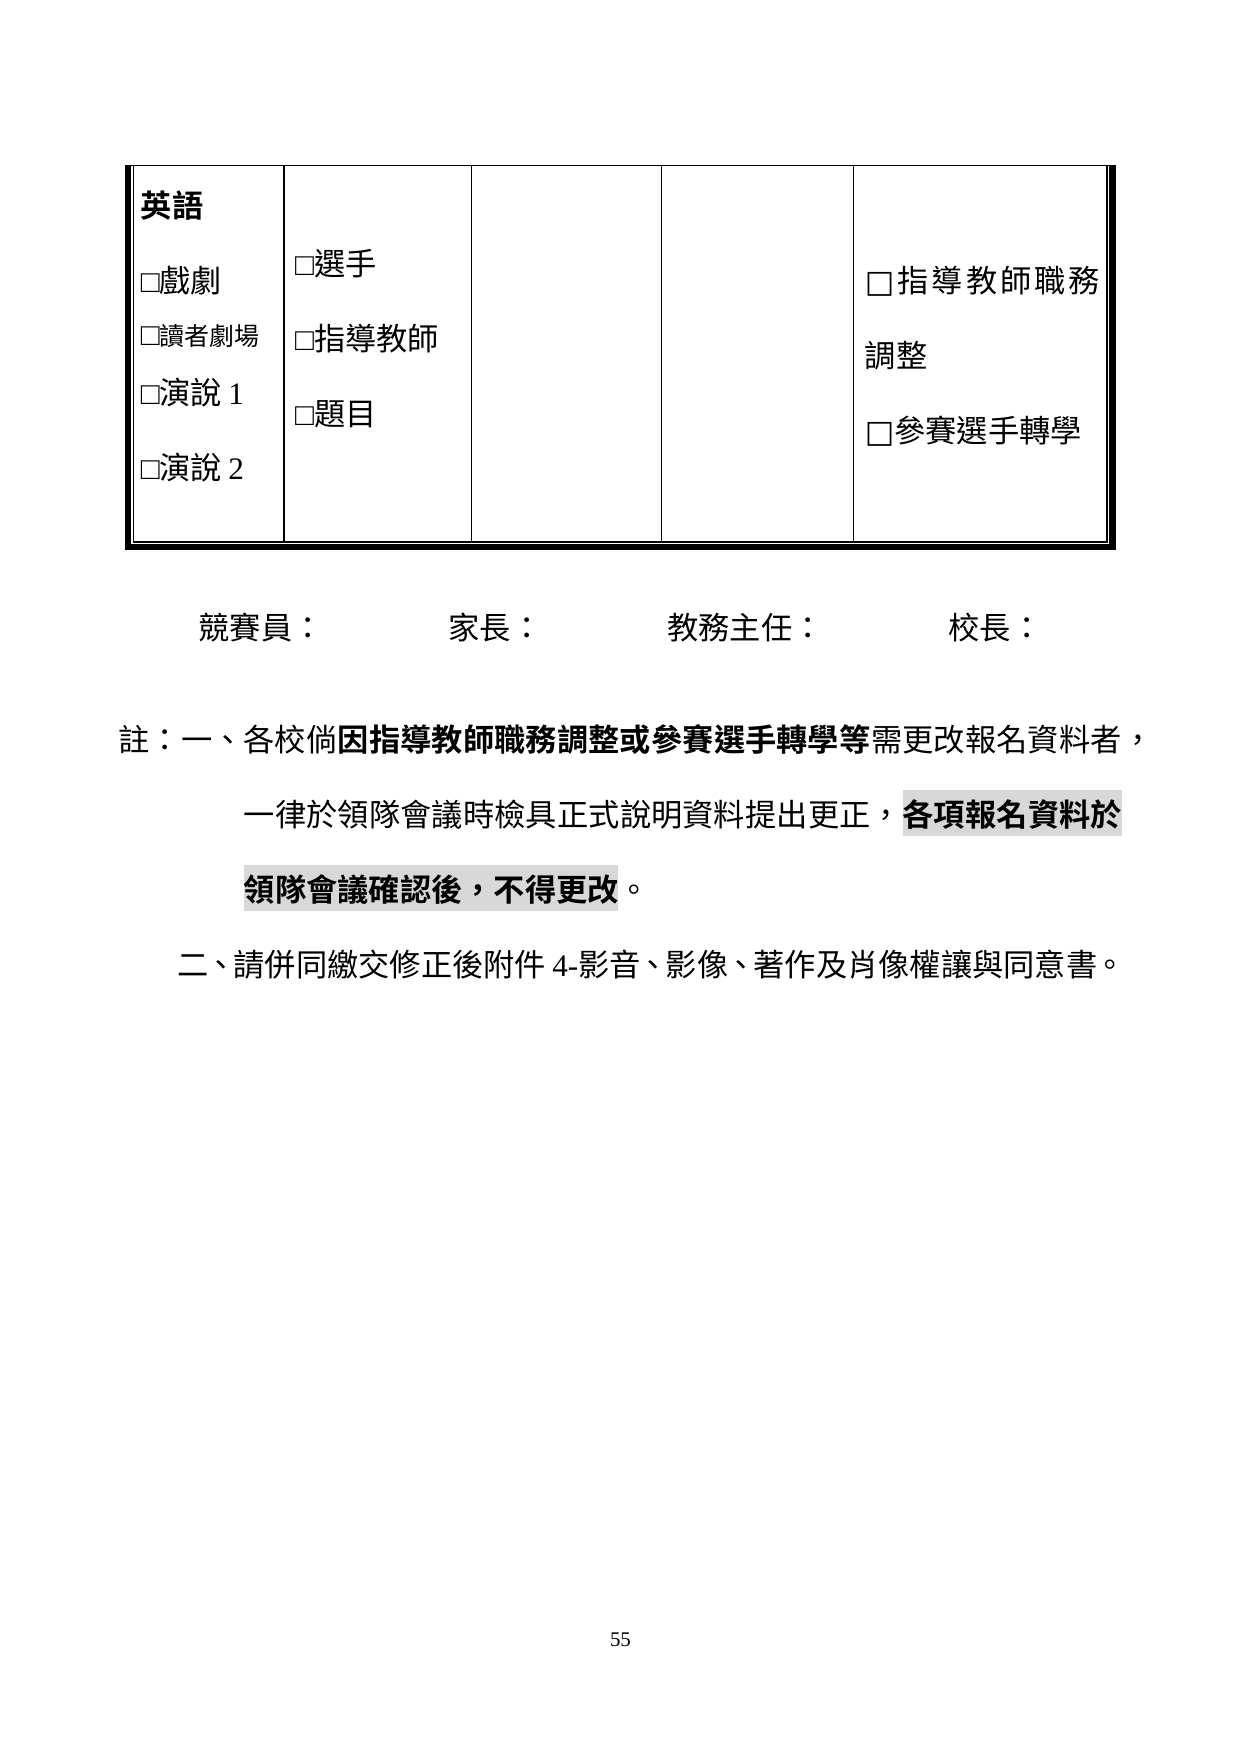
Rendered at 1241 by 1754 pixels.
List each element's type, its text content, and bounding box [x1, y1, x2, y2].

table_cell [662, 166, 853, 541]
table_cell □選手 □指導教師 □題目 [285, 166, 471, 541]
text 註：一、各校倘因指導教師職務調整或參賽選手轉學等需更改報名資料者，一律於領隊會議時檢具正式說明資料提出更正，各項報名資料於領隊會議確認後，不得更改。 [118, 700, 1122, 925]
text 競賽員： 家長： 教務主任： 校長： [118, 588, 1122, 663]
table_cell [472, 166, 661, 541]
table_cell 英語 □戲劇 □讀者劇場 □演說1 □演說2 [134, 166, 283, 541]
table_cell □指導教師職務調整 □參賽選手轉學 [854, 166, 1106, 541]
text 二、請併同繳交修正後附件4-影音、影像、著作及肖像權讓與同意書。 [177, 925, 1122, 1000]
